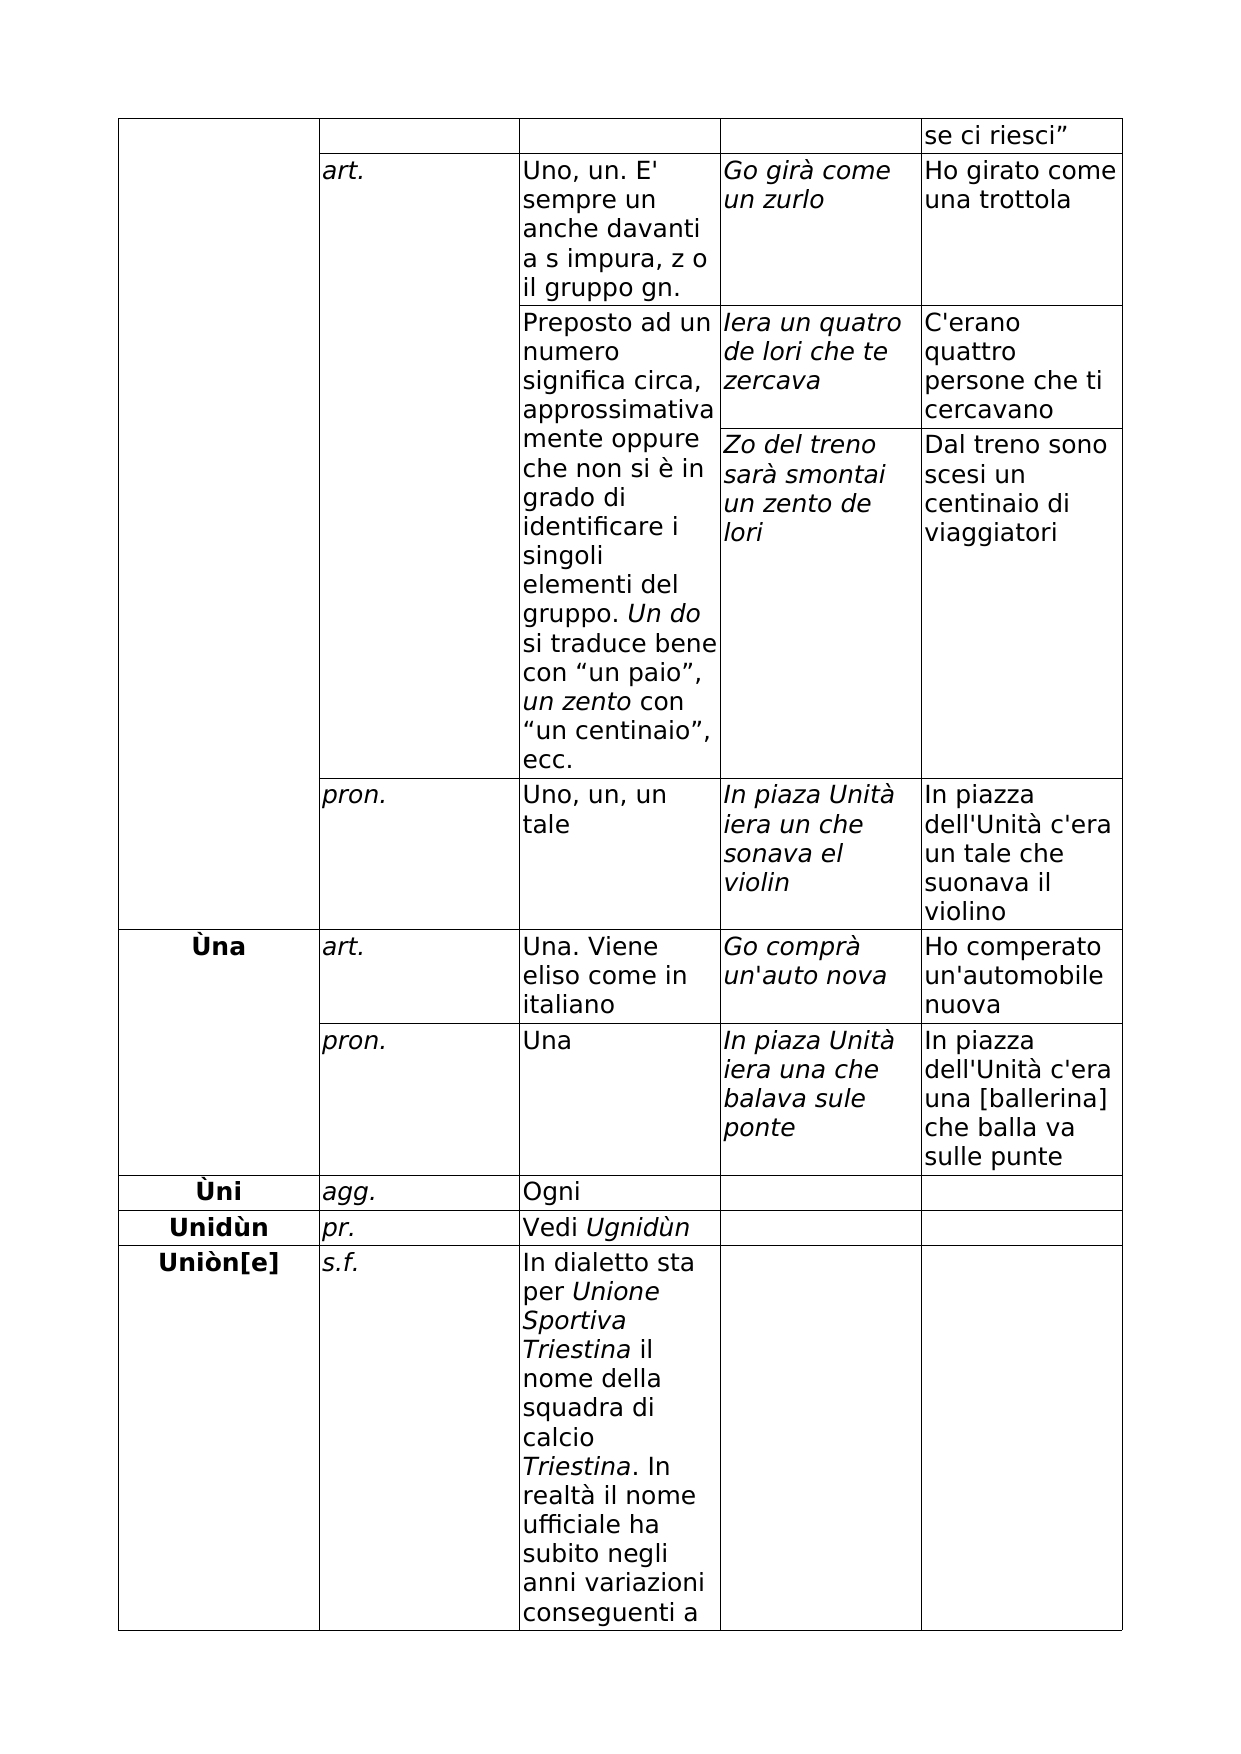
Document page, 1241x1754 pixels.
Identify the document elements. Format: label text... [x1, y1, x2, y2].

table_cell In piaza Unità iera un che sonava el violin [721, 779, 921, 929]
table_cell Go comprà un'auto nova [721, 930, 921, 1023]
table_cell Uno, un, un tale [520, 779, 720, 929]
table_cell pron. [320, 779, 519, 929]
table_cell pr. [320, 1211, 519, 1245]
table_cell Ho comperato un'automobile nuova [922, 930, 1122, 1023]
table_cell Vedi Ugnidùn [520, 1211, 720, 1245]
table_cell Una [520, 1024, 720, 1174]
table_cell Zo del treno sarà smontai un zento de lori [721, 429, 921, 778]
table_cell C'erano quattro persone che ti cercavano [922, 306, 1122, 428]
table_cell Uno, un. E' sempre un anche davanti a s impura, z o il gruppo gn. [520, 154, 720, 305]
table_cell se ci riesci” [922, 119, 1122, 153]
table_cell [922, 1211, 1122, 1245]
table_cell In piazza dell'Unità c'era un tale che suonava il violino [922, 779, 1122, 929]
table_cell Ùni [119, 1176, 319, 1210]
table_cell agg. [320, 1176, 519, 1210]
table_cell In piazza dell'Unità c'era una [ballerina] che balla va sulle punte [922, 1024, 1122, 1174]
table_cell Dal treno sono scesi un centinaio di viaggiatori [922, 429, 1122, 778]
table_cell Uniòn[e] [119, 1246, 319, 1630]
table_cell [721, 1176, 921, 1210]
table_cell art. [320, 154, 519, 778]
table_cell [721, 1246, 921, 1630]
table_cell s.f. [320, 1246, 519, 1630]
table_cell pron. [320, 1024, 519, 1174]
table_cell Ogni [520, 1176, 720, 1210]
table_cell [922, 1246, 1122, 1630]
table_cell In piaza Unità iera una che balava sule ponte [721, 1024, 921, 1174]
table_cell art. [320, 930, 519, 1023]
table_cell Unidùn [119, 1211, 319, 1245]
table_cell Una. Viene eliso come in italiano [520, 930, 720, 1023]
table_cell [119, 119, 319, 929]
table_cell Iera un quatro de lori che te zercava [721, 306, 921, 428]
table_cell Go girà come un zurlo [721, 154, 921, 305]
table_cell Preposto ad un numero significa circa, approssimativamente oppure che non si è in grado di identificare i singoli elementi del gruppo. Un do si traduce bene con “un paio”, un zento con “un centinaio”, ecc. [520, 306, 720, 778]
table_cell [922, 1176, 1122, 1210]
table_cell [520, 119, 720, 153]
table_cell Ùna [119, 930, 319, 1174]
table_cell In dialetto sta per Unione Sportiva Triestina il nome della squadra di calcio Triestina. In realtà il nome ufficiale ha subito negli anni variazioni conseguenti a [520, 1246, 720, 1630]
table_cell [721, 1211, 921, 1245]
table_cell [721, 119, 921, 153]
table_cell Ho girato come una trottola [922, 154, 1122, 305]
table_cell [320, 119, 519, 153]
